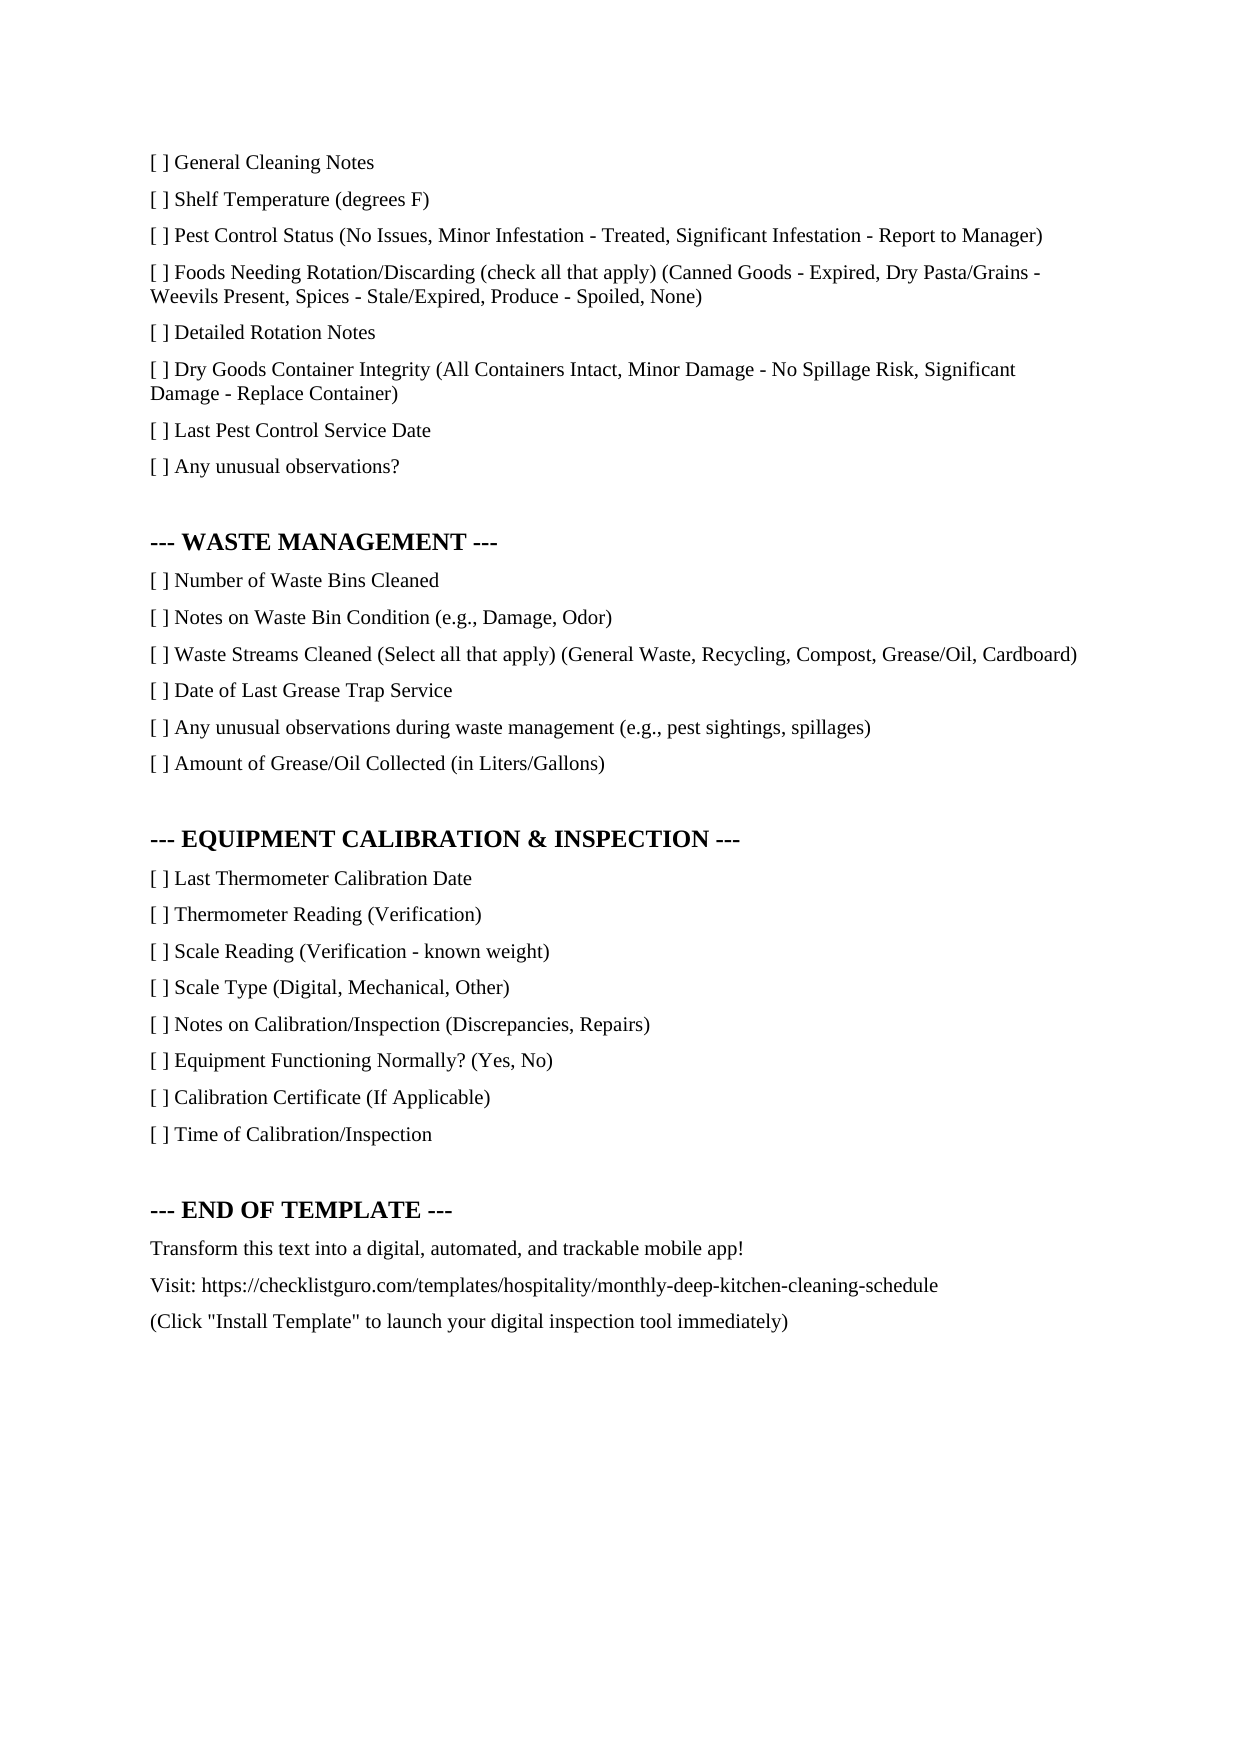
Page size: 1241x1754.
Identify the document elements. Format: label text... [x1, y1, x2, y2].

text [ ] Notes on Waste Bin Condition (e.g., Damage, Odor) [150, 605, 1090, 629]
text [ ] Any unusual observations? [150, 454, 1090, 478]
text (Click "Install Template" to launch your digital inspection tool immediately) [150, 1309, 1090, 1333]
text --- END OF TEMPLATE --- [150, 1195, 1090, 1223]
text [ ] Calibration Certificate (If Applicable) [150, 1085, 1090, 1109]
text [ ] Pest Control Status (No Issues, Minor Infestation - Treated, Significant Infestation - Report to Manager) [150, 223, 1090, 247]
text [ ] Scale Type (Digital, Mechanical, Other) [150, 975, 1090, 999]
text [ ] Notes on Calibration/Inspection (Discrepancies, Repairs) [150, 1012, 1090, 1036]
text [ ] Dry Goods Container Integrity (All Containers Intact, Minor Damage - No Spillage Risk, Significant Damage - Replace Container) [150, 357, 1090, 405]
text [ ] Date of Last Grease Trap Service [150, 678, 1090, 702]
text --- EQUIPMENT CALIBRATION & INSPECTION --- [150, 824, 1090, 853]
text Transform this text into a digital, automated, and trackable mobile app! [150, 1236, 1090, 1260]
text Visit: https://checklistguro.com/templates/hospitality/monthly-deep-kitchen-cleaning-schedule [150, 1272, 1090, 1297]
text [ ] General Cleaning Notes [150, 150, 1090, 174]
text [ ] Scale Reading (Verification - known weight) [150, 939, 1090, 963]
text [ ] Number of Waste Bins Cleaned [150, 568, 1090, 592]
text [ ] Last Pest Control Service Date [150, 417, 1090, 442]
text [ ] Any unusual observations during waste management (e.g., pest sightings, spillages) [150, 715, 1090, 739]
text [ ] Waste Streams Cleaned (Select all that apply) (General Waste, Recycling, Compost, Grease/Oil, Cardboard) [150, 642, 1090, 666]
text [ ] Foods Needing Rotation/Discarding (check all that apply) (Canned Goods - Expired, Dry Pasta/Grains - Weevils Present, Spices - Stale/Expired, Produce - Spoiled, None) [150, 260, 1090, 308]
text [ ] Equipment Functioning Normally? (Yes, No) [150, 1048, 1090, 1072]
text [ ] Last Thermometer Calibration Date [150, 866, 1090, 890]
text [ ] Time of Calibration/Inspection [150, 1122, 1090, 1146]
text --- WASTE MANAGEMENT --- [150, 527, 1090, 556]
text [ ] Detailed Rotation Notes [150, 320, 1090, 344]
text [ ] Amount of Grease/Oil Collected (in Liters/Gallons) [150, 751, 1090, 775]
text [ ] Thermometer Reading (Verification) [150, 902, 1090, 926]
text [ ] Shelf Temperature (degrees F) [150, 187, 1090, 211]
